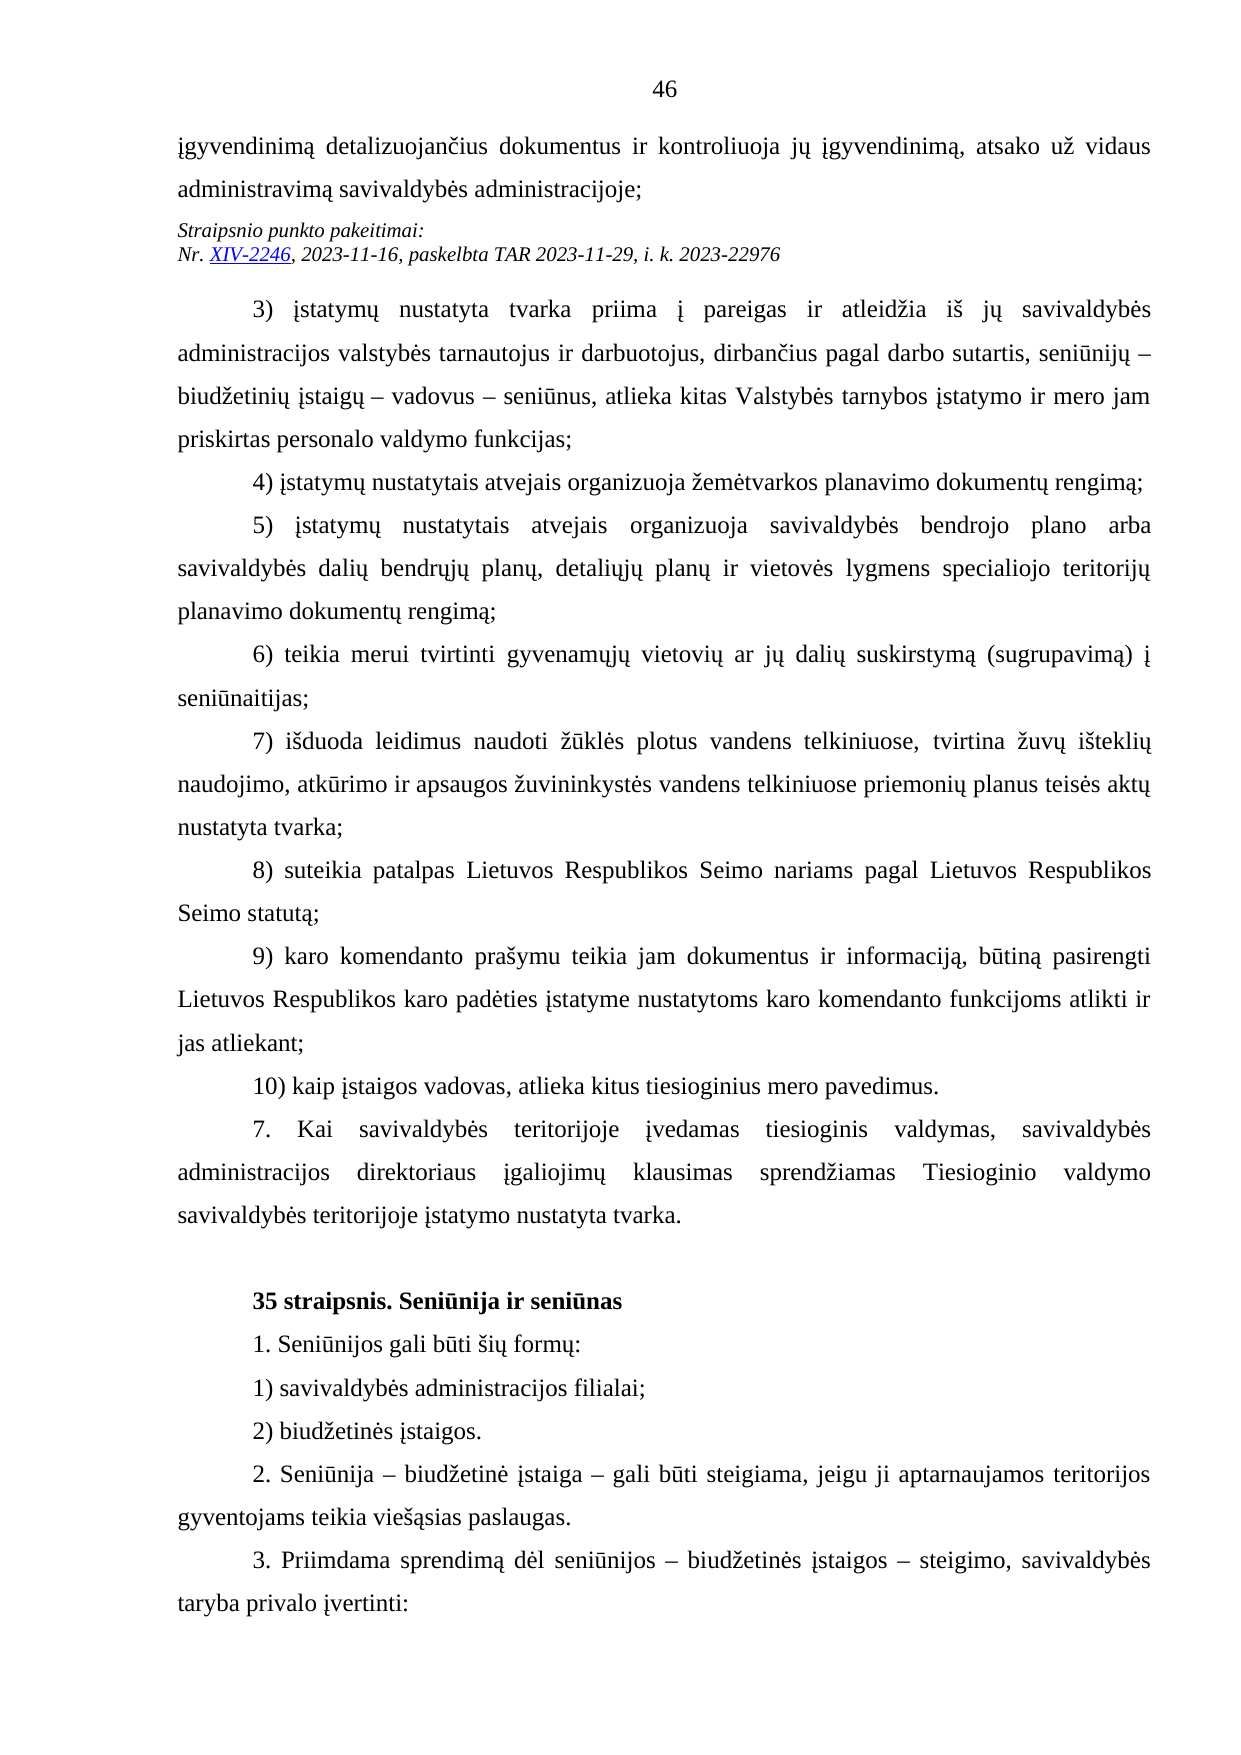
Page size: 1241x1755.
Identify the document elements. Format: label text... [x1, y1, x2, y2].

text 3. Priimdama sprendimą dėl seniūnijos – biudžetinės įstaigos – steigimo, savivaldybės taryba privalo įvertinti: [177, 1545, 1152, 1617]
text 10) kaip įstaigos vadovas, atlieka kitus tiesioginius mero pavedimus. [177, 1071, 1152, 1099]
text 2. Seniūnija – biudžetinė įstaiga – gali būti steigiama, jeigu ji aptarnaujamos teritorijos gyventojams teikia viešąsias paslaugas. [177, 1459, 1152, 1531]
text 7) išduoda leidimus naudoti žūklės plotus vandens telkiniuose, tvirtina žuvų išteklių naudojimo, atkūrimo ir apsaugos žuvininkystės vandens telkiniuose priemonių planus teisės aktų nustatyta tvarka; [177, 726, 1152, 841]
text 7. Kai savivaldybės teritorijoje įvedamas tiesioginis valdymas, savivaldybės administracijos direktoriaus įgaliojimų klausimas sprendžiamas Tiesioginio valdymo savivaldybės teritorijoje įstatymo nustatyta tvarka. [177, 1114, 1152, 1229]
text 3) įstatymų nustatyta tvarka priima į pareigas ir atleidžia iš jų savivaldybės administracijos valstybės tarnautojus ir darbuotojus, dirbančius pagal darbo sutartis, seniūnijų – biudžetinių įstaigų – vadovus – seniūnus, atlieka kitas Valstybės tarnybos įstatymo ir mero jam priskirtas personalo valdymo funkcijas; [177, 294, 1152, 453]
text 5) įstatymų nustatytais atvejais organizuoja savivaldybės bendrojo plano arba savivaldybės dalių bendrųjų planų, detaliųjų planų ir vietovės lygmens specialiojo teritorijų planavimo dokumentų rengimą; [177, 510, 1152, 625]
text 1) savivaldybės administracijos filialai; [177, 1373, 1152, 1401]
text 35 straipsnis. Seniūnija ir seniūnas [177, 1286, 1152, 1315]
text 9) karo komendanto prašymu teikia jam dokumentus ir informaciją, būtiną pasirengti Lietuvos Respublikos karo padėties įstatyme nustatytoms karo komendanto funkcijoms atlikti ir jas atliekant; [177, 941, 1152, 1056]
text 6) teikia merui tvirtinti gyvenamųjų vietovių ar jų dalių suskirstymą (sugrupavimą) į seniūnaitijas; [177, 639, 1152, 711]
text 2) biudžetinės įstaigos. [177, 1416, 1152, 1444]
text įgyvendinimą detalizuojančius dokumentus ir kontroliuoja jų įgyvendinimą, atsako už vidaus administravimą savivaldybės administracijoje; [177, 131, 1152, 203]
text Straipsnio punkto pakeitimai: [177, 218, 1152, 242]
text Nr. XIV-2246, 2023-11-16, paskelbta TAR 2023-11-29, i. k. 2023-22976 [177, 242, 1152, 266]
text 4) įstatymų nustatytais atvejais organizuoja žemėtvarkos planavimo dokumentų rengimą; [177, 467, 1152, 496]
text 8) suteikia patalpas Lietuvos Respublikos Seimo nariams pagal Lietuvos Respublikos Seimo statutą; [177, 855, 1152, 927]
text 1. Seniūnijos gali būti šių formų: [177, 1329, 1152, 1358]
